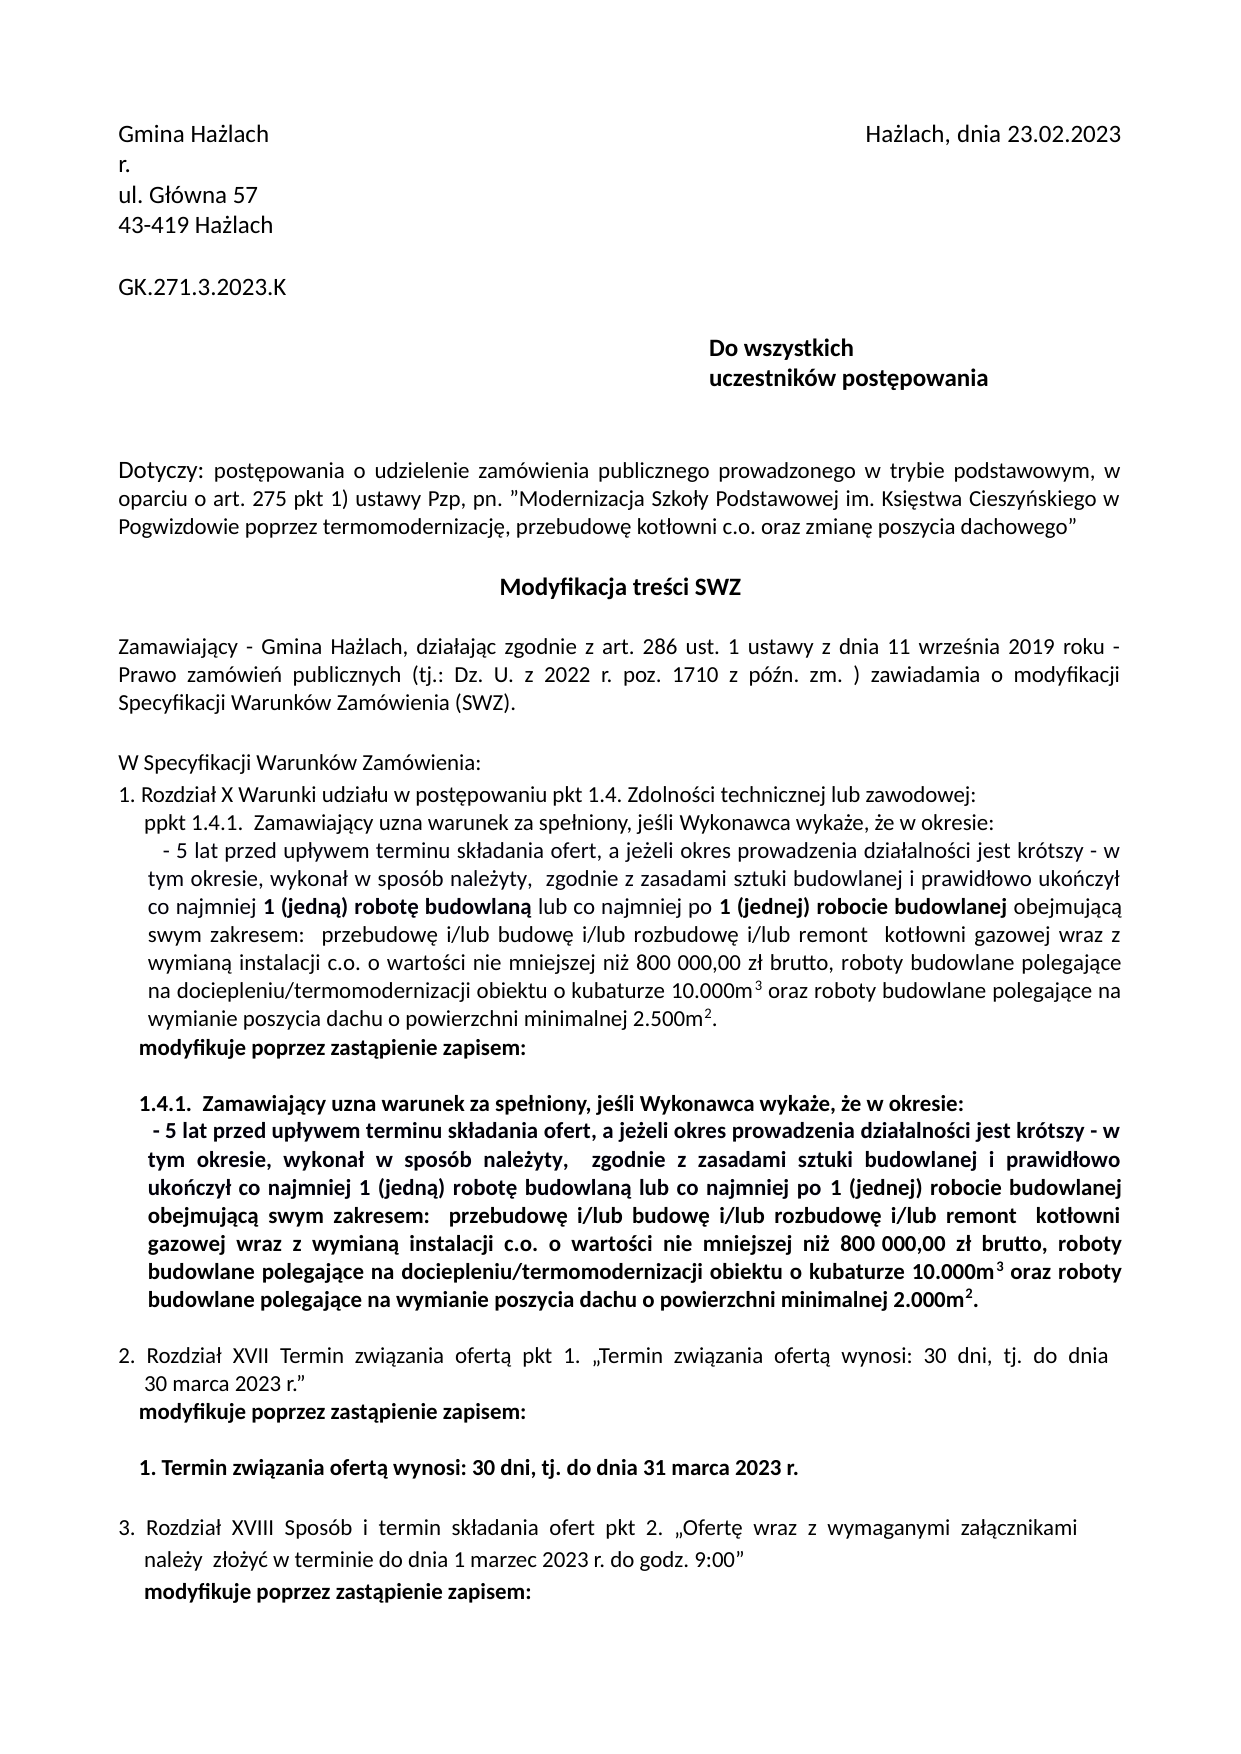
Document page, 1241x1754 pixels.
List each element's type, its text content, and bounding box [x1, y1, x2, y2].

text 1. Rozdział X Warunki udziału w postępowaniu pkt 1.4. Zdolności technicznej lub zawodowej: [118, 780, 1122, 808]
text 43-419 Hażlach [118, 210, 1122, 240]
text Dotyczy: postępowania o udzielenie zamówienia publicznego prowadzonego w trybie podstawowym, w oparciu o art. 275 pkt 1) ustawy Pzp, pn. ”Modernizacja Szkoły Podstawowej im. Księstwa Cieszyńskiego w Pogwizdowie poprzez termomodernizację, przebudowę kotłowni c.o. oraz zmianę poszycia dachowego” [118, 454, 1122, 540]
list - 5 lat przed upływem terminu składania ofert, a jeżeli okres prowadzenia działalności jest krótszy - w tym okresie, wykonał w sposób należyty, zgodnie z zasadami sztuki budowlanej i prawidłowo ukończył co najmniej 1 (jedną) robotę budowlaną lub co najmniej po 1 (jednej) robocie budowlanej obejmującą swym zakresem: przebudowę i/lub budowę i/lub rozbudowę i/lub remont kotłowni gazowej wraz z wymianą instalacji c.o. o wartości nie mniejszej niż 800 000,00 zł brutto, roboty budowlane polegające na dociepleniu/termomodernizacji obiektu o kubaturze 10.000m3 oraz roboty budowlane polegające na wymianie poszycia dachu o powierzchni minimalnej 2.500m2. [91, 836, 1122, 1033]
text Modyfikacja treści SWZ [118, 571, 1122, 601]
text modyfikuje poprzez zastąpienie zapisem: [118, 1577, 1122, 1606]
text 1.4.1. Zamawiający uzna warunek za spełniony, jeśli Wykonawca wykaże, że w okresie: [118, 1089, 1122, 1117]
text 1. Termin związania ofertą wynosi: 30 dni, tj. do dnia 31 marca 2023 r. [118, 1453, 1122, 1481]
text GK.271.3.2023.K [118, 271, 1122, 301]
text 2. Rozdział XVII Termin związania ofertą pkt 1. „Termin związania ofertą wynosi: 30 dni, tj. do dnia 30 marca 2023 r.” [118, 1341, 1122, 1397]
text 3. Rozdział XVIII Sposób i termin składania ofert pkt 2. „Ofertę wraz z wymaganymi załącznikami należy złożyć w terminie do dnia 1 marzec 2023 r. do godz. 9:00” [118, 1513, 1122, 1573]
text Gmina Hażlach Hażlach, dnia 23.02.2023 r. ul. Główna 57 [118, 118, 1122, 210]
list - 5 lat przed upływem terminu składania ofert, a jeżeli okres prowadzenia działalności jest krótszy - w tym okresie, wykonał w sposób należyty, zgodnie z zasadami sztuki budowlanej i prawidłowo ukończył co najmniej 1 (jedną) robotę budowlaną lub co najmniej po 1 (jednej) robocie budowlanej obejmującą swym zakresem: przebudowę i/lub budowę i/lub rozbudowę i/lub remont kotłowni gazowej wraz z wymianą instalacji c.o. o wartości nie mniejszej niż 800 000,00 zł brutto, roboty budowlane polegające na dociepleniu/termomodernizacji obiektu o kubaturze 10.000m3 oraz roboty budowlane polegające na wymianie poszycia dachu o powierzchni minimalnej 2.000m2. [91, 1117, 1122, 1313]
text Do wszystkich [118, 332, 1122, 362]
text Zamawiający - Gmina Hażlach, działając zgodnie z art. 286 ust. 1 ustawy z dnia 11 września 2019 roku - Prawo zamówień publicznych (tj.: Dz. U. z 2022 r. poz. 1710 z późn. zm. ) zawiadamia o modyfikacji Specyfikacji Warunków Zamówienia (SWZ). [118, 632, 1122, 716]
text modyfikuje poprzez zastąpienie zapisem: [118, 1397, 1122, 1425]
text uczestników postępowania [118, 362, 1122, 393]
text W Specyfikacji Warunków Zamówienia: [118, 748, 1122, 776]
text modyfikuje poprzez zastąpienie zapisem: [118, 1033, 1122, 1061]
text ppkt 1.4.1. Zamawiający uzna warunek za spełniony, jeśli Wykonawca wykaże, że w okresie: [118, 808, 1122, 836]
